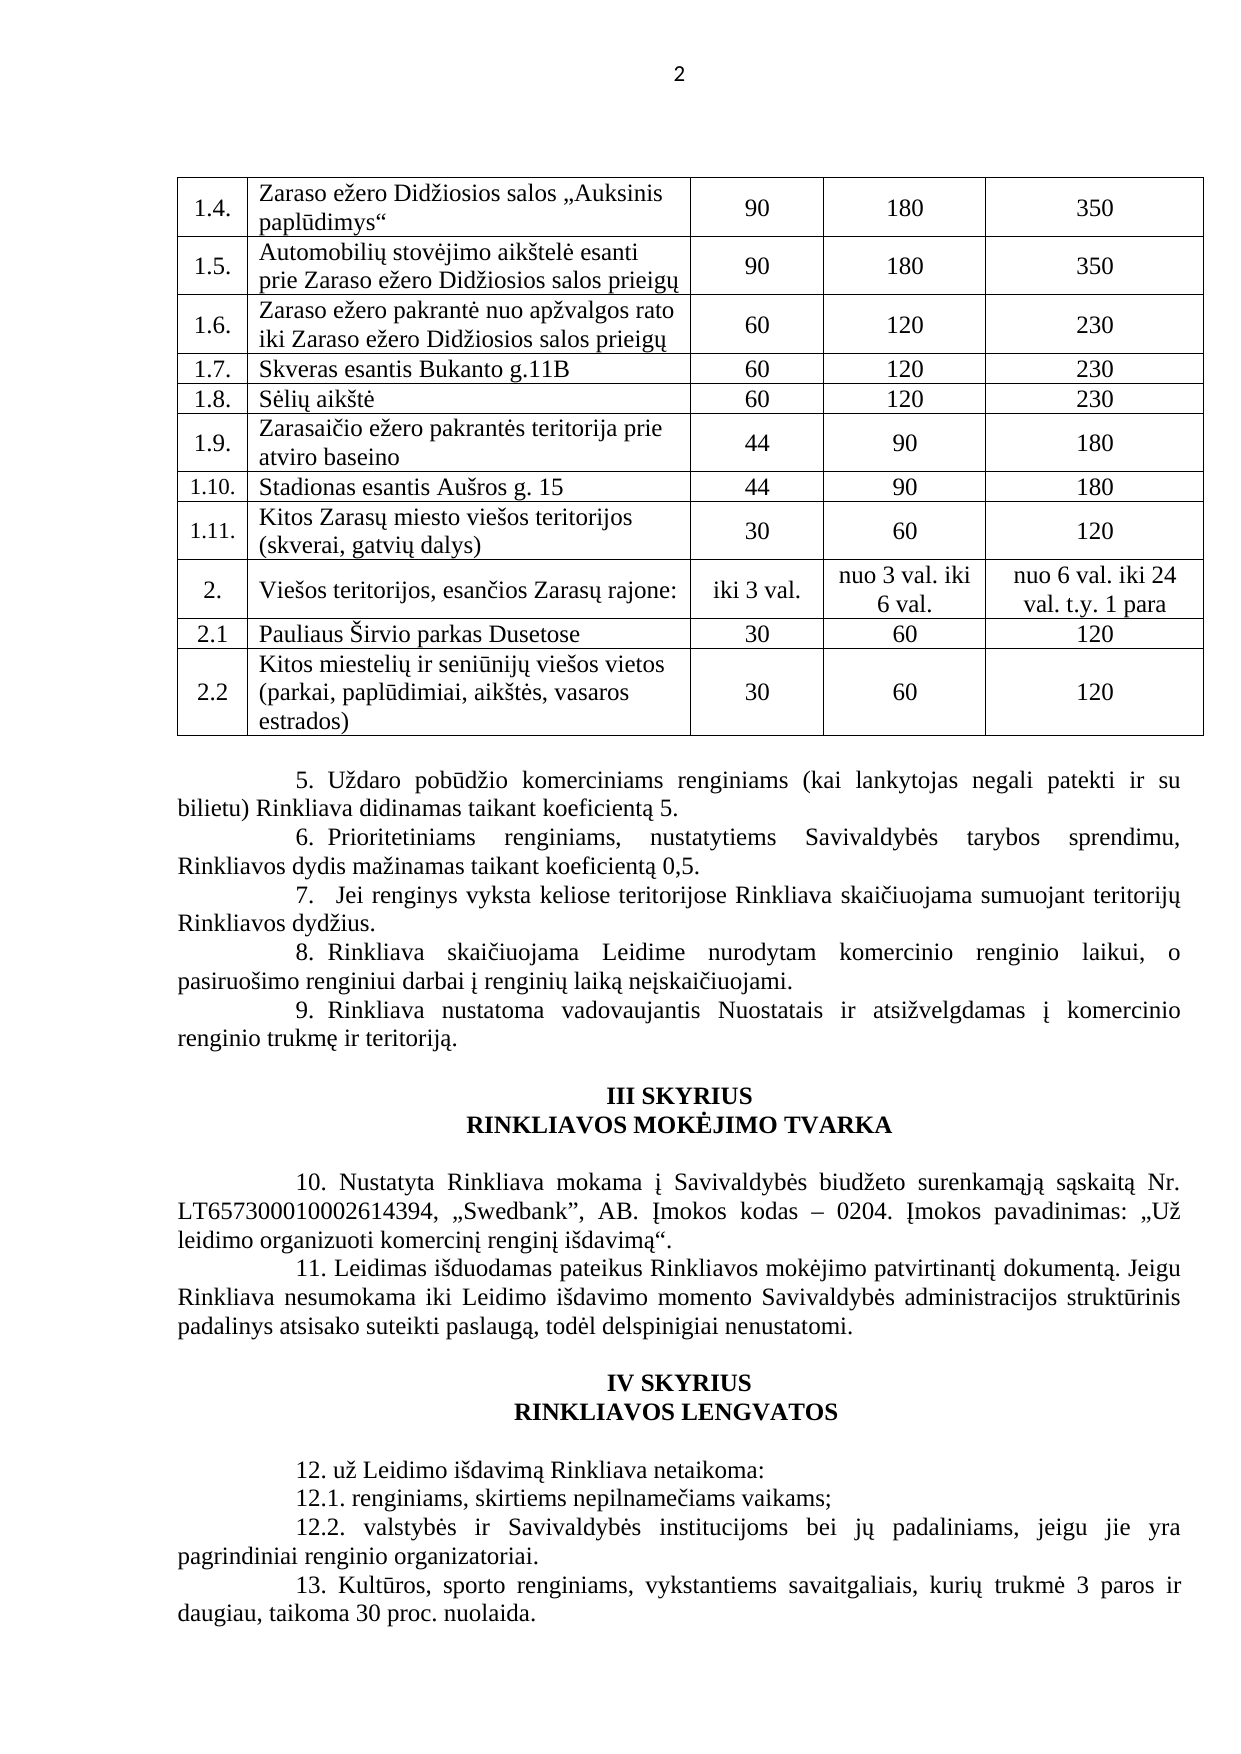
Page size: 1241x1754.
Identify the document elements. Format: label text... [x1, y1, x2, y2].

table_cell 120 [824, 295, 985, 353]
table_cell 180 [824, 178, 985, 236]
text 11. Leidimas išduodamas pateikus Rinkliavos mokėjimo patvirtinantį dokumentą. Jeigu Rinkliava nesumokama iki Leidimo išdavimo momento Savivaldybės administracijos struktūrinis padalinys atsisako suteikti paslaugą, todėl delspinigiai nenustatomi. [177, 1253, 1181, 1340]
table_cell 1.11. [178, 502, 247, 559]
text 8. Rinkliava skaičiuojama Leidime nurodytam komercinio renginio laikui, o pasiruošimo renginiui darbai į renginių laiką neįskaičiuojami. [177, 937, 1181, 995]
text III SKYRIUS [177, 1081, 1181, 1110]
table_cell 120 [986, 502, 1203, 559]
text 12.1. renginiams, skirtiems nepilnamečiams vaikams; [177, 1483, 1181, 1512]
table_cell 1.4. [178, 178, 247, 236]
table_cell 1.10. [178, 472, 247, 501]
text RINKLIAVOS MOKĖJIMO TVARKA [177, 1110, 1181, 1138]
table_cell 44 [691, 414, 823, 471]
table_cell nuo 3 val. iki 6 val. [824, 560, 985, 618]
table_cell 90 [824, 472, 985, 501]
table_cell nuo 6 val. iki 24 val. t.y. 1 para [986, 560, 1203, 618]
table_cell Viešos teritorijos, esančios Zarasų rajone: [248, 560, 690, 618]
table_cell 2.2 [178, 649, 247, 735]
table_cell 60 [691, 295, 823, 353]
table_cell 60 [824, 502, 985, 559]
table_cell 1.6. [178, 295, 247, 353]
table_cell 60 [824, 619, 985, 648]
table_cell 120 [986, 649, 1203, 735]
table_cell 180 [986, 414, 1203, 471]
table_cell 350 [986, 237, 1203, 294]
table_cell 44 [691, 472, 823, 501]
text 13. Kultūros, sporto renginiams, vykstantiems savaitgaliais, kurių trukmė 3 paros ir daugiau, taikoma 30 proc. nuolaida. [177, 1570, 1181, 1627]
text 6. Prioritetiniams renginiams, nustatytiems Savivaldybės tarybos sprendimu, Rinkliavos dydis mažinamas taikant koeficientą 0,5. [177, 822, 1181, 880]
table_cell Zarasaičio ežero pakrantės teritorija prie atviro baseino [248, 414, 690, 471]
table_cell Skveras esantis Bukanto g.11B [248, 354, 690, 383]
text 10. Nustatyta Rinkliava mokama į Savivaldybės biudžeto surenkamąją sąskaitą Nr. LT657300010002614394, „Swedbank”, AB. Įmokos kodas – 0204. Įmokos pavadinimas: „Už leidimo organizuoti komercinį renginį išdavimą“. [177, 1167, 1181, 1253]
table_cell Kitos miestelių ir seniūnijų viešos vietos (parkai, paplūdimiai, aikštės, vasaros estrados) [248, 649, 690, 735]
table_cell 90 [691, 178, 823, 236]
table_cell 30 [691, 649, 823, 735]
table_cell 230 [986, 354, 1203, 383]
table_cell Stadionas esantis Aušros g. 15 [248, 472, 690, 501]
table_cell Kitos Zarasų miesto viešos teritorijos (skverai, gatvių dalys) [248, 502, 690, 559]
table_cell 230 [986, 295, 1203, 353]
table_cell Zaraso ežero Didžiosios salos „Auksinis paplūdimys“ [248, 178, 690, 236]
text 9. Rinkliava nustatoma vadovaujantis Nuostatais ir atsižvelgdamas į komercinio renginio trukmę ir teritoriją. [177, 995, 1181, 1052]
table_cell 90 [691, 237, 823, 294]
table_cell 1.5. [178, 237, 247, 294]
table_cell 2.1 [178, 619, 247, 648]
table_cell 60 [691, 384, 823, 412]
text 7. Jei renginys vyksta keliose teritorijose Rinkliava skaičiuojama sumuojant teritorijų Rinkliavos dydžius. [177, 880, 1181, 937]
table_cell 90 [824, 414, 985, 471]
table_cell Automobilių stovėjimo aikštelė esanti prie Zaraso ežero Didžiosios salos prieigų [248, 237, 690, 294]
table_cell 350 [986, 178, 1203, 236]
table_cell 230 [986, 384, 1203, 412]
table_cell Pauliaus Širvio parkas Dusetose [248, 619, 690, 648]
table_cell 30 [691, 619, 823, 648]
table_cell 60 [691, 354, 823, 383]
table_cell 120 [986, 619, 1203, 648]
table_cell 120 [824, 384, 985, 412]
text RINKLIAVOS LENGVATOS [177, 1397, 1181, 1426]
table_cell 180 [986, 472, 1203, 501]
table_cell 1.7. [178, 354, 247, 383]
table_cell 1.8. [178, 384, 247, 412]
table_cell 120 [824, 354, 985, 383]
table_cell iki 3 val. [691, 560, 823, 618]
table_cell 30 [691, 502, 823, 559]
text 12. už Leidimo išdavimą Rinkliava netaikoma: [177, 1455, 1181, 1483]
table_cell Zaraso ežero pakrantė nuo apžvalgos rato iki Zaraso ežero Didžiosios salos prieigų [248, 295, 690, 353]
table_cell 180 [824, 237, 985, 294]
text IV SKYRIUS [177, 1368, 1181, 1397]
table_cell 1.9. [178, 414, 247, 471]
table_cell 2. [178, 560, 247, 618]
table_cell 60 [824, 649, 985, 735]
table_cell Sėlių aikštė [248, 384, 690, 412]
text 5. Uždaro pobūdžio komerciniams renginiams (kai lankytojas negali patekti ir su bilietu) Rinkliava didinamas taikant koeficientą 5. [177, 765, 1181, 822]
text 12.2. valstybės ir Savivaldybės institucijoms bei jų padaliniams, jeigu jie yra pagrindiniai renginio organizatoriai. [177, 1512, 1181, 1570]
